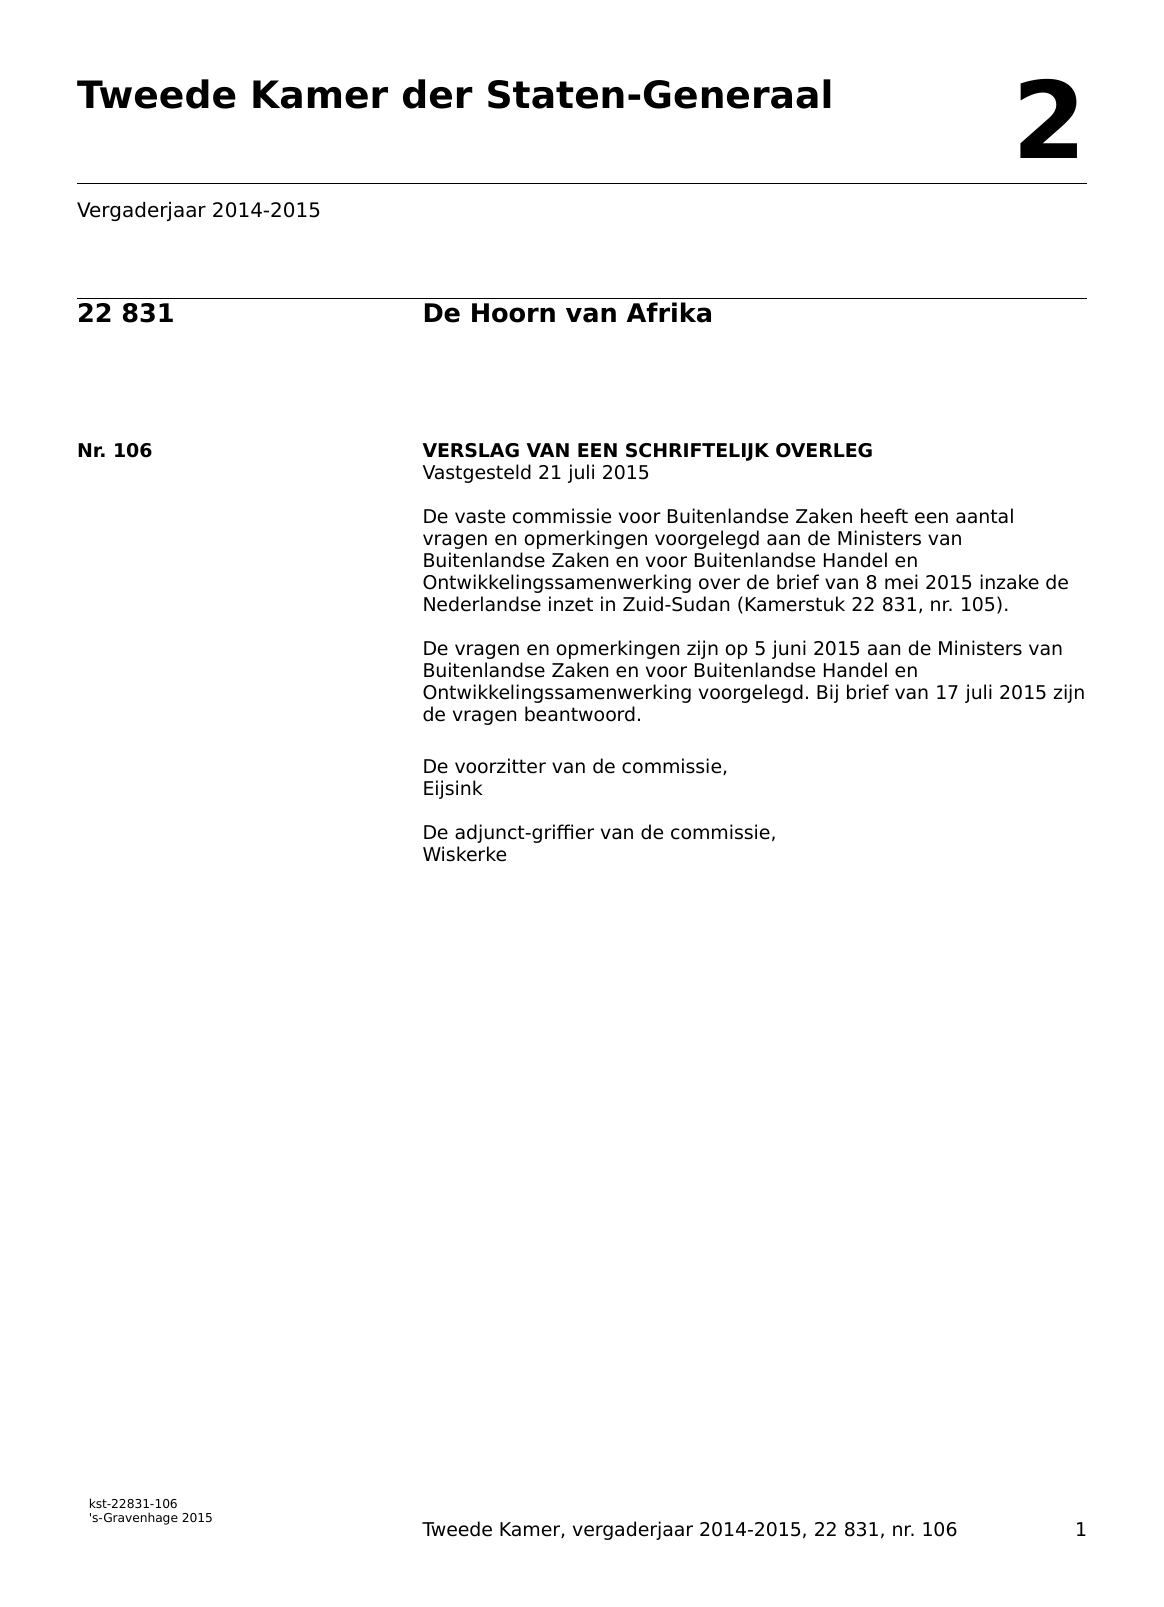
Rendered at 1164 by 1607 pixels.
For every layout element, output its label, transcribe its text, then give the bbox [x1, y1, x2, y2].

table_header 2 [886, 59, 1087, 183]
table_cell Vergaderjaar 2014-2015 [77, 184, 1087, 298]
subtitle 22 831 De Hoorn van Afrika [77, 299, 1087, 329]
text kst-22831-106 [88, 1497, 323, 1511]
text De voorzitter van de commissie, Eijsink [422, 756, 1087, 800]
text De vaste commissie voor Buitenlandse Zaken heeft een aantal vragen en opmerkingen voorgelegd aan de Ministers van Buitenlandse Zaken en voor Buitenlandse Handel en Ontwikkelingssamenwerking over de brief van 8 mei 2015 inzake de Nederlandse inzet in Zuid-Sudan (Kamerstuk 22 831, nr. 105). [422, 506, 1087, 616]
text De vragen en opmerkingen zijn op 5 juni 2015 aan de Ministers van Buitenlandse Zaken en voor Buitenlandse Handel en Ontwikkelingssamenwerking voorgelegd. Bij brief van 17 juli 2015 zijn de vragen beantwoord. [422, 638, 1087, 726]
text 's-Gravenhage 2015 [88, 1511, 323, 1525]
text Vastgesteld 21 juli 2015 [422, 462, 1087, 484]
subtitle Nr. 106 VERSLAG VAN EEN SCHRIFTELIJK OVERLEG [77, 440, 1087, 462]
text De adjunct-griffier van de commissie, Wiskerke [422, 822, 1087, 866]
table_header Tweede Kamer der Staten-Generaal [77, 59, 886, 183]
